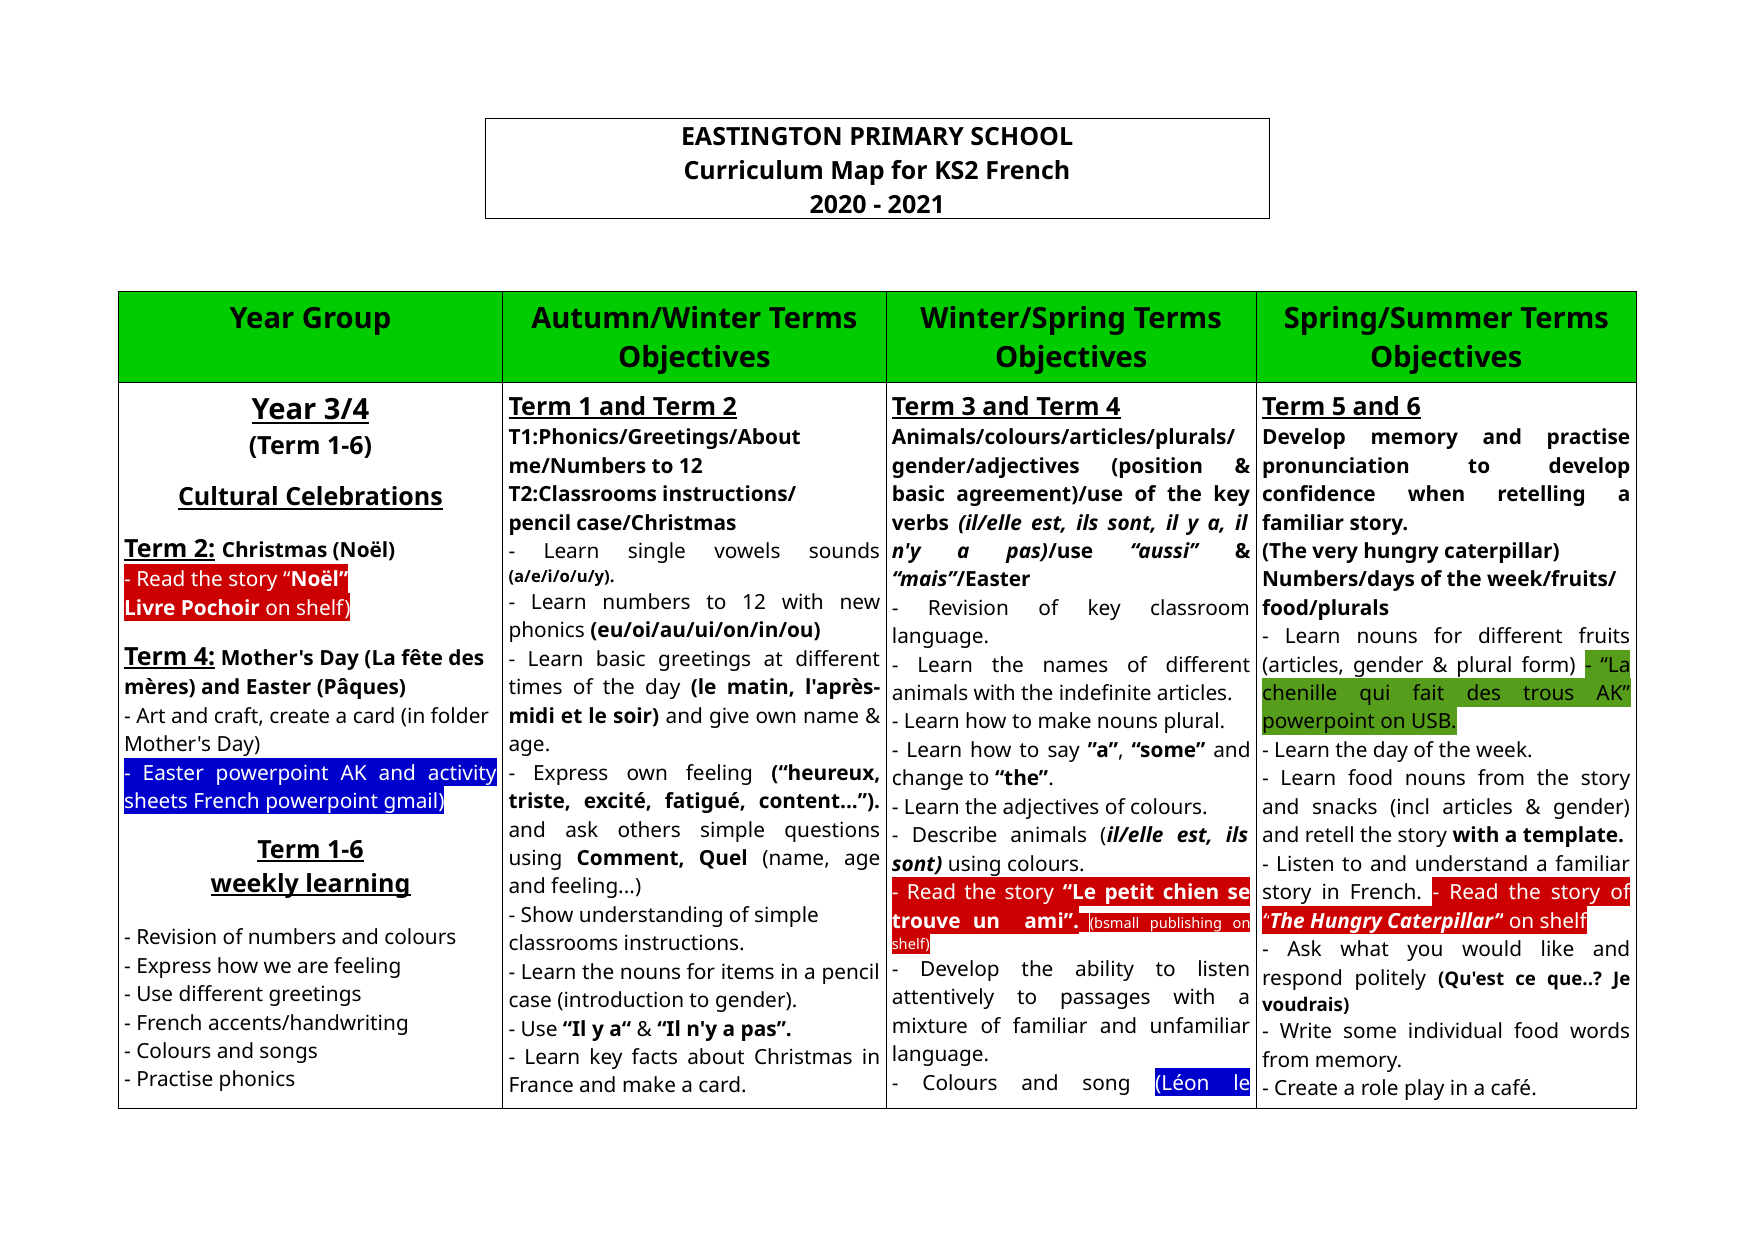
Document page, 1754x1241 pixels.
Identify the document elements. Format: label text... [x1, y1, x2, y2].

text 2020 - 2021 [486, 186, 1268, 218]
text EASTINGTON PRIMARY SCHOOL [486, 119, 1268, 152]
table_cell Year 3/4 (Term 1-6) Cultural Celebrations Term 2: Christmas (Noël) - Read the story “Noël” Livre Pochoir on shelf) Term 4: Mother's Day (La fête des mères) and Easter (Pâques) - Art and craft, create a card (in folder Mother's Day) - Easter powerpoint AK and activity sheets French powerpoint gmail) Term 1-6 weekly learning - Revision of numbers and colours - Express how we are feeling - Use different greetings - French accents/handwriting - Colours and songs - Practise phonics [119, 383, 502, 1108]
text Curriculum Map for KS2 French [486, 152, 1268, 186]
table_cell Term 5 and 6 Develop memory and practise pronunciation to develop confidence when retelling a familiar story. (The very hungry caterpillar) Numbers/days of the week/fruits/ food/plurals - Learn nouns for different fruits (articles, gender & plural form) - “La chenille qui fait des trous AK” powerpoint on USB. - Learn the day of the week. - Learn food nouns from the story and snacks (incl articles & gender) and retell the story with a template. - Listen to and understand a familiar story in French. - Read the story of “The Hungry Caterpillar” on shelf - Ask what you would like and respond politely (Qu'est ce que..? Je voudrais) - Write some individual food words from memory. - Create a role play in a café. [1257, 383, 1636, 1108]
table_header Winter/Spring Terms Objectives [887, 292, 1256, 382]
table_header Year Group [119, 292, 502, 382]
table_cell Term 3 and Term 4 Animals/colours/articles/plurals/ gender/adjectives (position & basic agreement)/use of the key verbs (il/elle est, ils sont, il y a, il n'y a pas)/use “aussi” & “mais”/Easter - Revision of key classroom language. - Learn the names of different animals with the indefinite articles. - Learn how to make nouns plural. - Learn how to say ”a”, “some” and change to “the”. - Learn the adjectives of colours. - Describe animals (il/elle est, ils sont) using colours. - Read the story “Le petit chien se trouve un ami”. (bsmall publishing on shelf) - Develop the ability to listen attentively to passages with a mixture of familiar and unfamiliar language. - Colours and song (Léon le [887, 383, 1256, 1108]
table_header Autumn/Winter Terms Objectives [503, 292, 886, 382]
table_header Spring/Summer Terms Objectives [1257, 292, 1636, 382]
table_cell Term 1 and Term 2 T1:Phonics/Greetings/About me/Numbers to 12 T2:Classrooms instructions/ pencil case/Christmas - Learn single vowels sounds (a/e/i/o/u/y). - Learn numbers to 12 with new phonics (eu/oi/au/ui/on/in/ou) - Learn basic greetings at different times of the day (le matin, l'après-midi et le soir) and give own name & age. - Express own feeling (“heureux, triste, excité, fatigué, content...”). and ask others simple questions using Comment, Quel (name, age and feeling...) - Show understanding of simple classrooms instructions. - Learn the nouns for items in a pencil case (introduction to gender). - Use “Il y a“ & “Il n'y a pas”. - Learn key facts about Christmas in France and make a card. [503, 383, 886, 1108]
